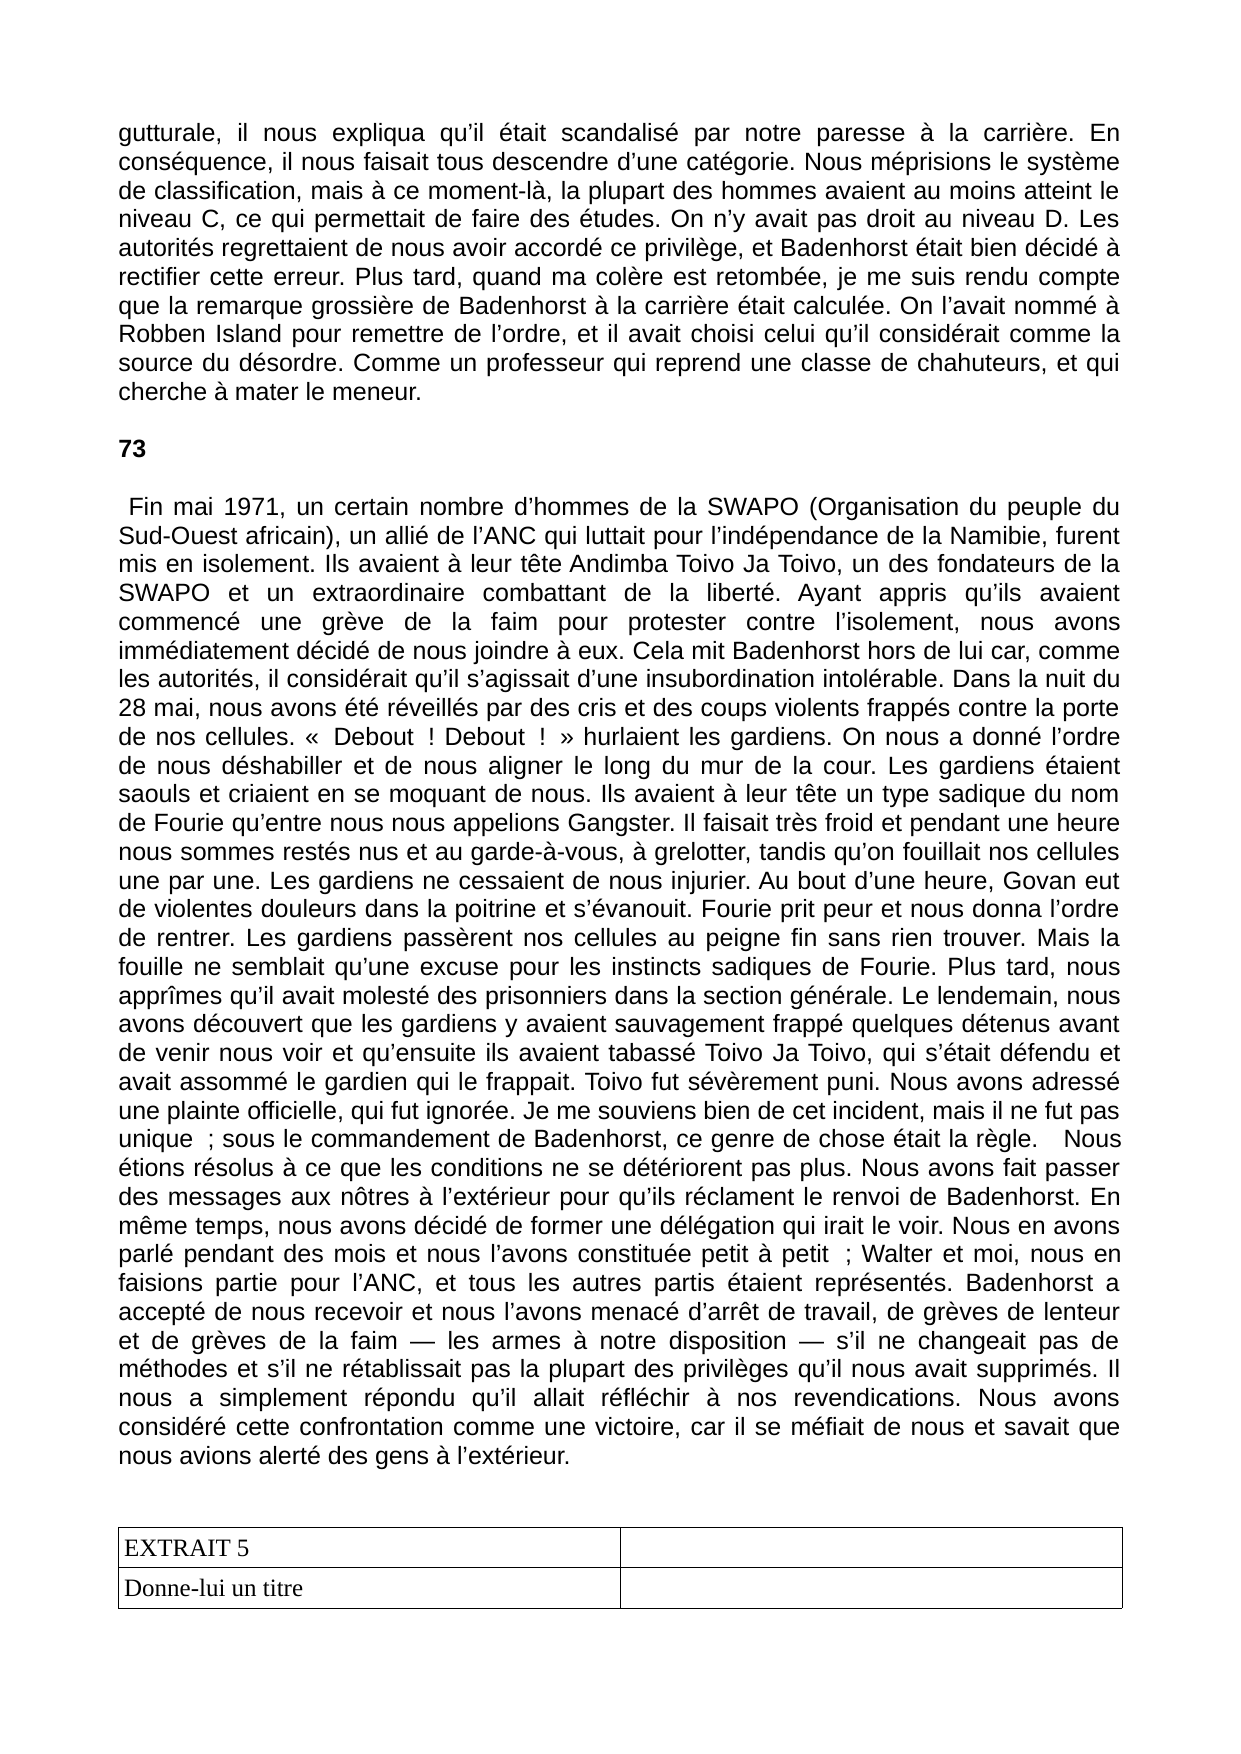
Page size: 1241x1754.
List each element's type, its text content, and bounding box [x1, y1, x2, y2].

text Fin mai 1971, un certain nombre d’hommes de la SWAPO (Organisation du peuple du Sud-Ouest africain), un allié de l’ANC qui luttait pour l’indépendance de la Namibie, furent mis en isolement. Ils avaient à leur tête Andimba Toivo Ja Toivo, un des fondateurs de la SWAPO et un extraordinaire combattant de la liberté. Ayant appris qu’ils avaient commencé une grève de la faim pour protester contre l’isolement, nous avons immédiatement décidé de nous joindre à eux. Cela mit Badenhorst hors de lui car, comme les autorités, il considérait qu’il s’agissait d’une insubordination intolérable. Dans la nuit du 28 mai, nous avons été réveillés par des cris et des coups violents frappés contre la porte de nos cellules. « Debout ! Debout ! » hurlaient les gardiens. On nous a donné l’ordre de nous déshabiller et de nous aligner le long du mur de la cour. Les gardiens étaient saouls et criaient en se moquant de nous. Ils avaient à leur tête un type sadique du nom de Fourie qu’entre nous nous appelions Gangster. Il faisait très froid et pendant une heure nous sommes restés nus et au garde-à-vous, à grelotter, tandis qu’on fouillait nos cellules une par une. Les gardiens ne cessaient de nous injurier. Au bout d’une heure, Govan eut de violentes douleurs dans la poitrine et s’évanouit. Fourie prit peur et nous donna l’ordre de rentrer. Les gardiens passèrent nos cellules au peigne fin sans rien trouver. Mais la fouille ne semblait qu’une excuse pour les instincts sadiques de Fourie. Plus tard, nous apprîmes qu’il avait molesté des prisonniers dans la section générale. Le lendemain, nous avons découvert que les gardiens y avaient sauvagement frappé quelques détenus avant de venir nous voir et qu’ensuite ils avaient tabassé Toivo Ja Toivo, qui s’était défendu et avait assommé le gardien qui le frappait. Toivo fut sévèrement puni. Nous avons adressé une plainte officielle, qui fut ignorée. Je me souviens bien de cet incident, mais il ne fut pas unique ; sous le commandement de Badenhorst, ce genre de chose était la règle. Nous étions résolus à ce que les conditions ne se détériorent pas plus. Nous avons fait passer des messages aux nôtres à l’extérieur pour qu’ils réclament le renvoi de Badenhorst. En même temps, nous avons décidé de former une délégation qui irait le voir. Nous en avons parlé pendant des mois et nous l’avons constituée petit à petit ; Walter et moi, nous en faisions partie pour l’ANC, et tous les autres partis étaient représentés. Badenhorst a accepté de nous recevoir et nous l’avons menacé d’arrêt de travail, de grèves de lenteur et de grèves de la faim — les armes à notre disposition — s’il ne changeait pas de méthodes et s’il ne rétablissait pas la plupart des privilèges qu’il nous avait supprimés. Il nous a simplement répondu qu’il allait réfléchir à nos revendications. Nous avons considéré cette confrontation comme une victoire, car il se méfiait de nous et savait que nous avions alerté des gens à l’extérieur. [118, 492, 1122, 1469]
table_cell Donne-lui un titre [119, 1568, 620, 1607]
text gutturale, il nous expliqua qu’il était scandalisé par notre paresse à la carrière. En conséquence, il nous faisait tous descendre d’une catégorie. Nous méprisions le système de classification, mais à ce moment-là, la plupart des hommes avaient au moins atteint le niveau C, ce qui permettait de faire des études. On n’y avait pas droit au niveau D. Les autorités regrettaient de nous avoir accordé ce privilège, et Badenhorst était bien décidé à rectifier cette erreur. Plus tard, quand ma colère est retombée, je me suis rendu compte que la remarque grossière de Badenhorst à la carrière était calculée. On l’avait nommé à Robben Island pour remettre de l’ordre, et il avait choisi celui qu’il considérait comme la source du désordre. Comme un professeur qui reprend une classe de chahuteurs, et qui cherche à mater le meneur. [118, 118, 1122, 406]
table_header EXTRAIT 5 [119, 1528, 620, 1567]
table_cell [621, 1568, 1122, 1607]
text 73 [118, 434, 1122, 463]
table_header [621, 1528, 1122, 1567]
